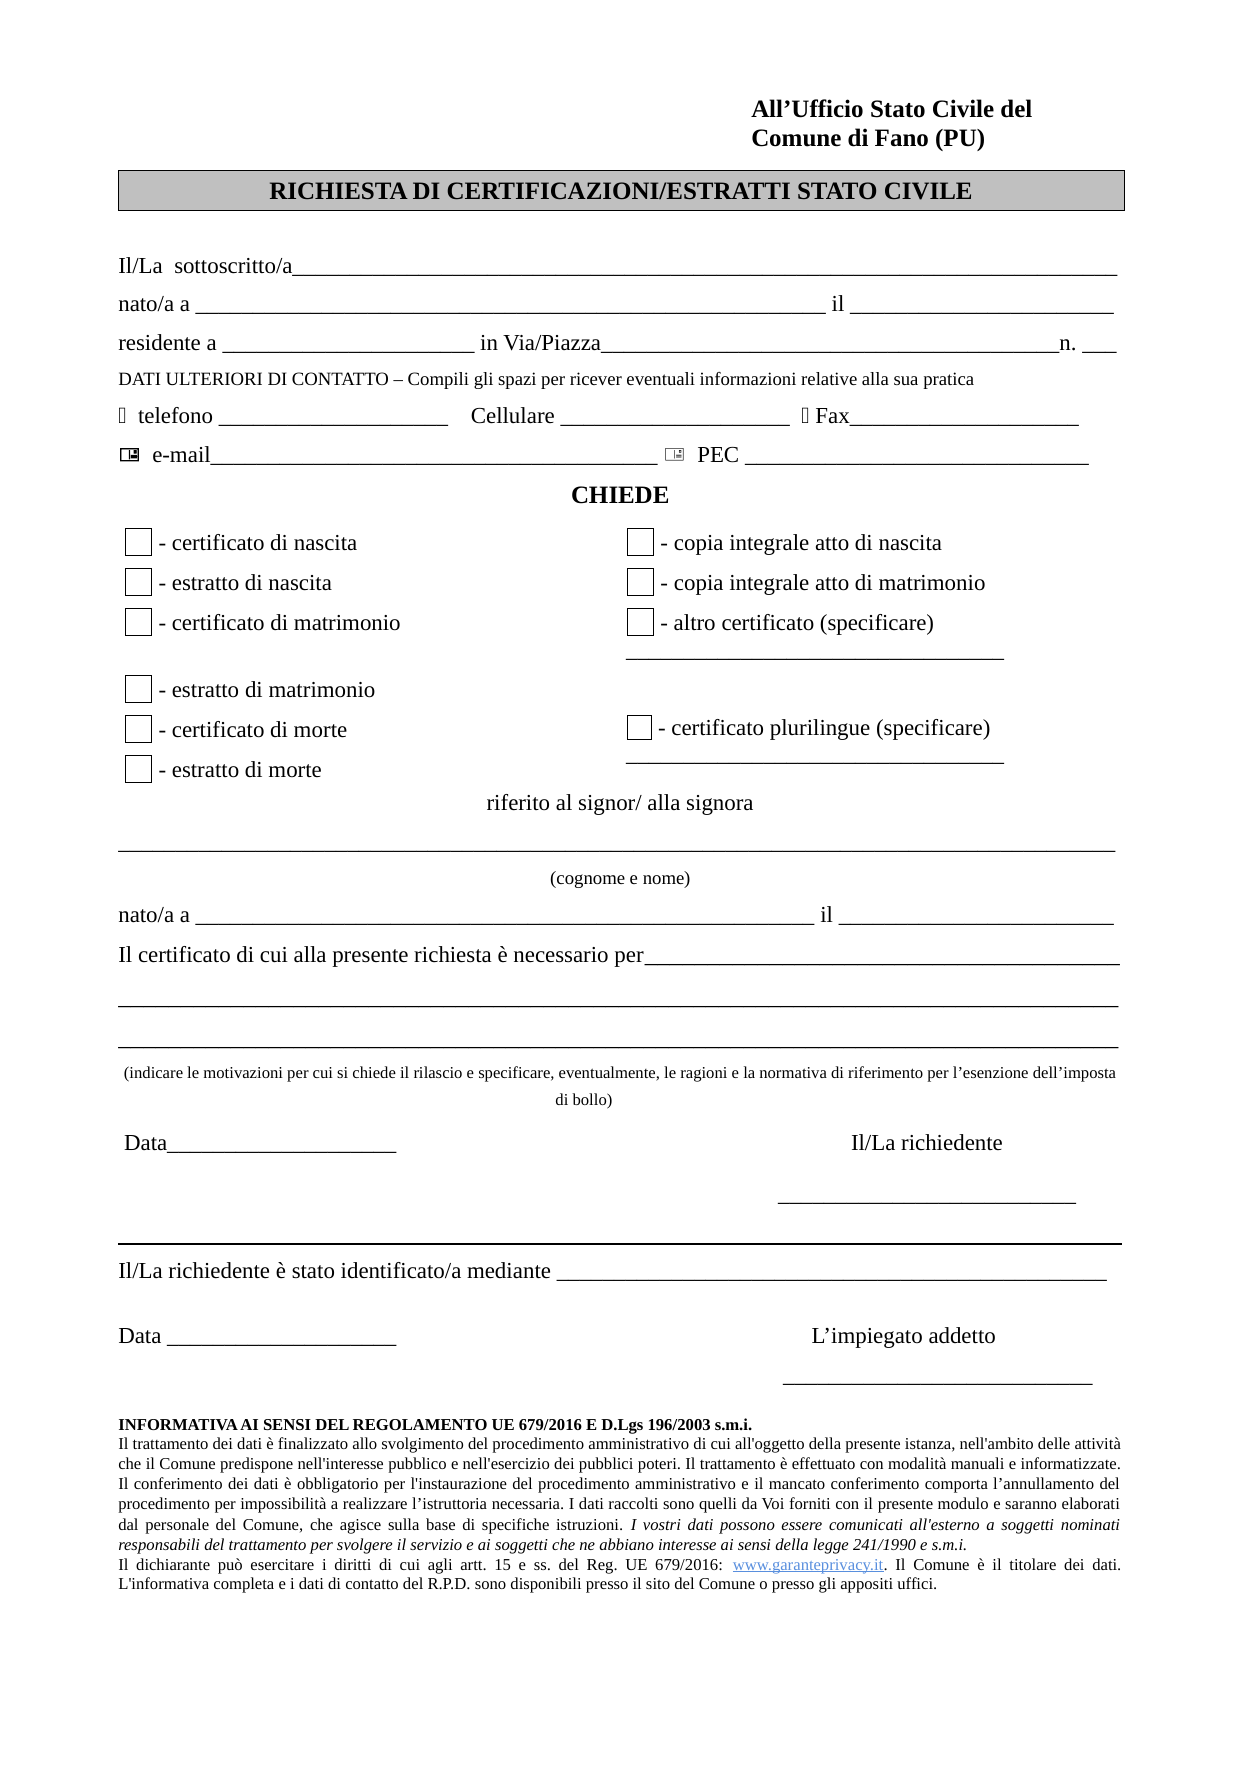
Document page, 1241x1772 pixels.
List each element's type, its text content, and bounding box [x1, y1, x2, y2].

table_header [118, 89, 745, 170]
text nato/a a ______________________________________________________ il ________________________ [118, 901, 1122, 927]
table_cell - altro certificato (specificare) _________________________________ [620, 602, 1122, 668]
table_cell __________________________ [731, 1174, 1123, 1224]
table_header - copia integrale atto di nascita [620, 521, 1122, 561]
table_cell RICHIESTA DI CERTIFICAZIONI/ESTRATTI STATO CIVILE [119, 171, 1124, 210]
text nato/a a _______________________________________________________ il _______________________ [118, 291, 1122, 317]
table_cell - estratto di nascita [118, 561, 620, 602]
text Il/La sottoscritto/a________________________________________________________________________ [118, 252, 1122, 278]
text INFORMATIVA AI SENSI DEL REGOLAMENTO UE 679/2016 E D.Lgs 196/2003 s.m.i. [118, 1415, 1122, 1434]
text  telefono ____________________ Cellulare ____________________  Fax____________________ [118, 402, 1122, 429]
table_cell [620, 668, 1122, 708]
table_cell - certificato di matrimonio [118, 602, 620, 668]
text riferito al signor/ alla signora [118, 789, 1122, 815]
text ________________________________________________________________________________ [118, 981, 1122, 1009]
table_cell [118, 1174, 731, 1224]
text Il/La richiedente è stato identificato/a mediante ________________________________________________ [118, 1257, 1122, 1284]
table_header Data____________________ [118, 1124, 731, 1174]
table_cell - certificato di morte [118, 709, 620, 749]
text _______________________________________________________________________________________ [118, 828, 1122, 854]
text  e-mail_______________________________________  PEC ______________________________ [118, 441, 1122, 467]
text DATI ULTERIORI DI CONTATTO – Compili gli spazi per ricever eventuali informazioni relative alla sua pratica [118, 368, 1122, 390]
table_header Il/La richiedente [731, 1124, 1123, 1174]
text ___________________________ [118, 1361, 1122, 1388]
text CHIEDE [118, 480, 1122, 509]
text ________________________________________________________________________________ [118, 1022, 1122, 1051]
text (cognome e nome) [118, 867, 1122, 888]
table_cell - copia integrale atto di matrimonio [620, 561, 1122, 602]
table_header All’Ufficio Stato Civile del Comune di Fano (PU) [745, 89, 1124, 170]
table_header - certificato di nascita [118, 521, 620, 561]
text residente a ______________________ in Via/Piazza________________________________________n. ___ [118, 329, 1122, 356]
text Il trattamento dei dati è finalizzato allo svolgimento del procedimento amministrativo di cui all'oggetto della presente istanza, nell'ambito delle attività che il Comune predispone nell'interesse pubblico e nell'esercizio dei pubblici poteri. Il trattamento è effettuato con modalità manuali e informatizzate. Il conferimento dei dati è obbligatorio per l'instaurazione del procedimento amministrativo e il mancato conferimento comporta l’annullamento del procedimento per impossibilità a realizzare l’istruttoria necessaria. I dati raccolti sono quelli da Voi forniti con il presente modulo e saranno elaborati dal personale del Comune, che agisce sulla base di specifiche istruzioni. I vostri dati possono essere comunicati all'esterno a soggetti nominati responsabili del trattamento per svolgere il servizio e ai soggetti che ne abbiano interesse ai sensi della legge 241/1990 e s.m.i. [118, 1434, 1122, 1553]
text Data ____________________ L’impiegato addetto [118, 1323, 1122, 1349]
table_cell - estratto di matrimonio [118, 668, 620, 708]
table_cell - estratto di morte [118, 749, 620, 789]
table_cell - certificato plurilingue (specificare) _________________________________ [620, 709, 1122, 789]
text (indicare le motivazioni per cui si chiede il rilascio e specificare, eventualmente, le ragioni e la normativa di riferimento per l’esenzione dell’imposta di bollo) [118, 1063, 1122, 1111]
text Il certificato di cui alla presente richiesta è necessario per______________________________________ [118, 939, 1122, 968]
text Il dichiarante può esercitare i diritti di cui agli artt. 15 e ss. del Reg. UE 679/2016: www.garanteprivacy.it. Il Comune è il titolare dei dati. L'informativa completa e i dati di contatto del R.P.D. sono disponibili presso il sito del Comune o presso gli appositi uffici. [118, 1554, 1122, 1593]
